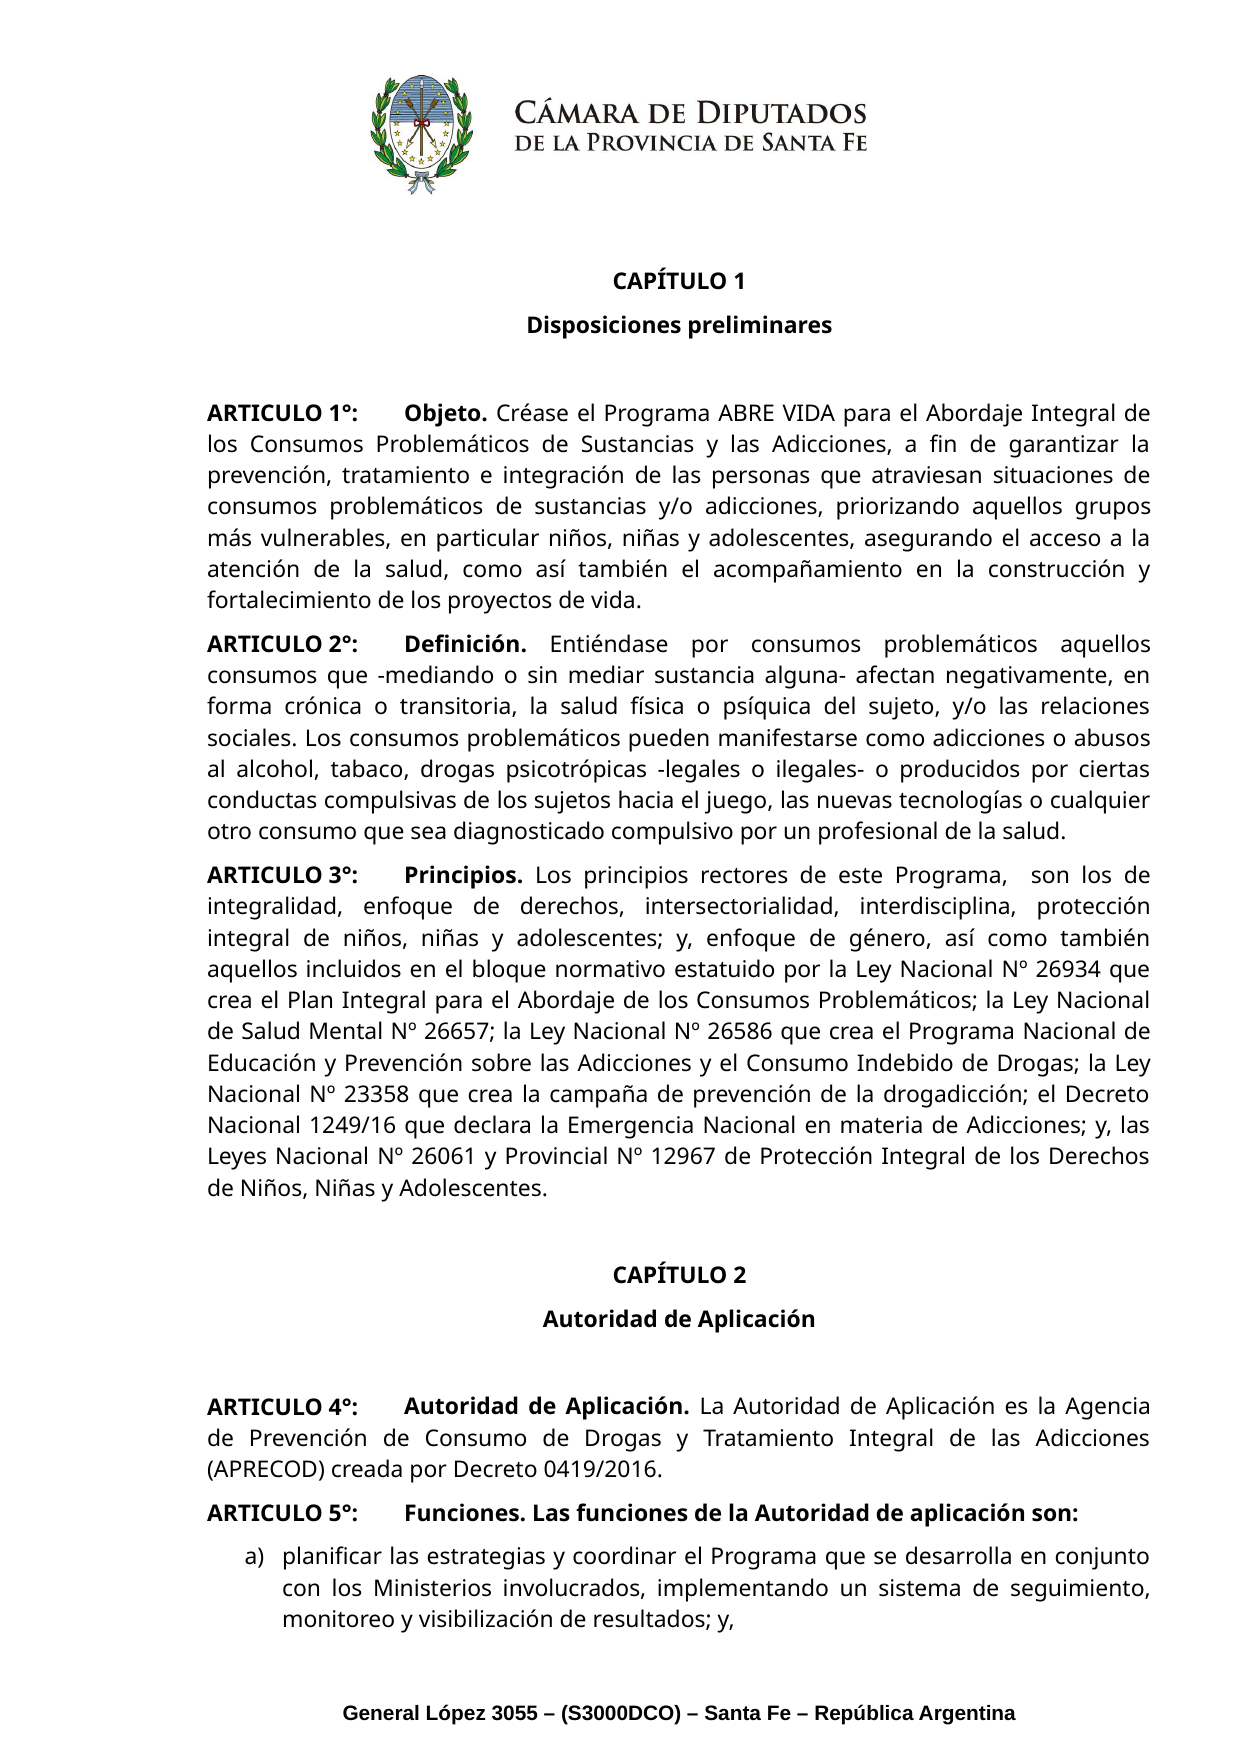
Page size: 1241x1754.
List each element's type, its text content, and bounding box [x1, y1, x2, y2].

table_header ARTICULO 1°: [207, 397, 404, 425]
table_header ARTICULO 3°: [207, 859, 404, 888]
picture [370, 75, 867, 199]
text Autoridad de Aplicación [207, 1303, 1152, 1334]
text Objeto. Créase el Programa ABRE VIDA para el Abordaje Integral de los Consumos Problemáticos de Sustancias y las Adicciones, a fin de garantizar la prevención, tratamiento e integración de las personas que atraviesan situaciones de consumos problemáticos de sustancias y/o adicciones, priorizando aquellos grupos más vulnerables, en particular niños, niñas y adolescentes, asegurando el acceso a la atención de la salud, como así también el acompañamiento en la construcción y fortalecimiento de los proyectos de vida. [207, 397, 1152, 615]
text Funciones. Las funciones de la Autoridad de aplicación son: [207, 1497, 1152, 1528]
text Disposiciones preliminares [207, 309, 1152, 340]
table_header ARTICULO 5°: [207, 1497, 404, 1525]
text Principios. Los principios rectores de este Programa, son los de integralidad, enfoque de derechos, intersectorialidad, interdisciplina, protección integral de niños, niñas y adolescentes; y, enfoque de género, así como también aquellos incluidos en el bloque normativo estatuido por la Ley Nacional Nº 26934 que crea el Plan Integral para el Abordaje de los Consumos Problemáticos; la Ley Nacional de Salud Mental Nº 26657; la Ley Nacional Nº 26586 que crea el Programa Nacional de Educación y Prevención sobre las Adicciones y el Consumo Indebido de Drogas; la Ley Nacional Nº 23358 que crea la campaña de prevención de la drogadicción; el Decreto Nacional 1249/16 que declara la Emergencia Nacional en materia de Adicciones; y, las Leyes Nacional Nº 26061 y Provincial Nº 12967 de Protección Integral de los Derechos de Niños, Niñas y Adolescentes. [207, 859, 1152, 1203]
text CAPÍTULO 1 [207, 265, 1152, 297]
text Autoridad de Aplicación. La Autoridad de Aplicación es la Agencia de Prevención de Consumo de Drogas y Tratamiento Integral de las Adicciones (APRECOD) creada por Decreto 0419/2016. [207, 1390, 1152, 1484]
table_header ARTICULO 2°: [207, 628, 404, 657]
text Definición. Entiéndase por consumos problemáticos aquellos consumos que -mediando o sin mediar sustancia alguna- afectan negativamente, en forma crónica o transitoria, la salud física o psíquica del sujeto, y/o las relaciones sociales. Los consumos problemáticos pueden manifestarse como adicciones o abusos al alcohol, tabaco, drogas psicotrópicas -legales o ilegales- o producidos por ciertas conductas compulsivas de los sujetos hacia el juego, las nuevas tecnologías o cualquier otro consumo que sea diagnosticado compulsivo por un profesional de la salud. [207, 628, 1152, 847]
text CAPÍTULO 2 [207, 1259, 1152, 1290]
table_header ARTICULO 4°: [207, 1390, 404, 1419]
list planificar las estrategias y coordinar el Programa que se desarrolla en conjunto con los Ministerios involucrados, implementando un sistema de seguimiento, monitoreo y visibilización de resultados; y, [244, 1540, 1152, 1634]
